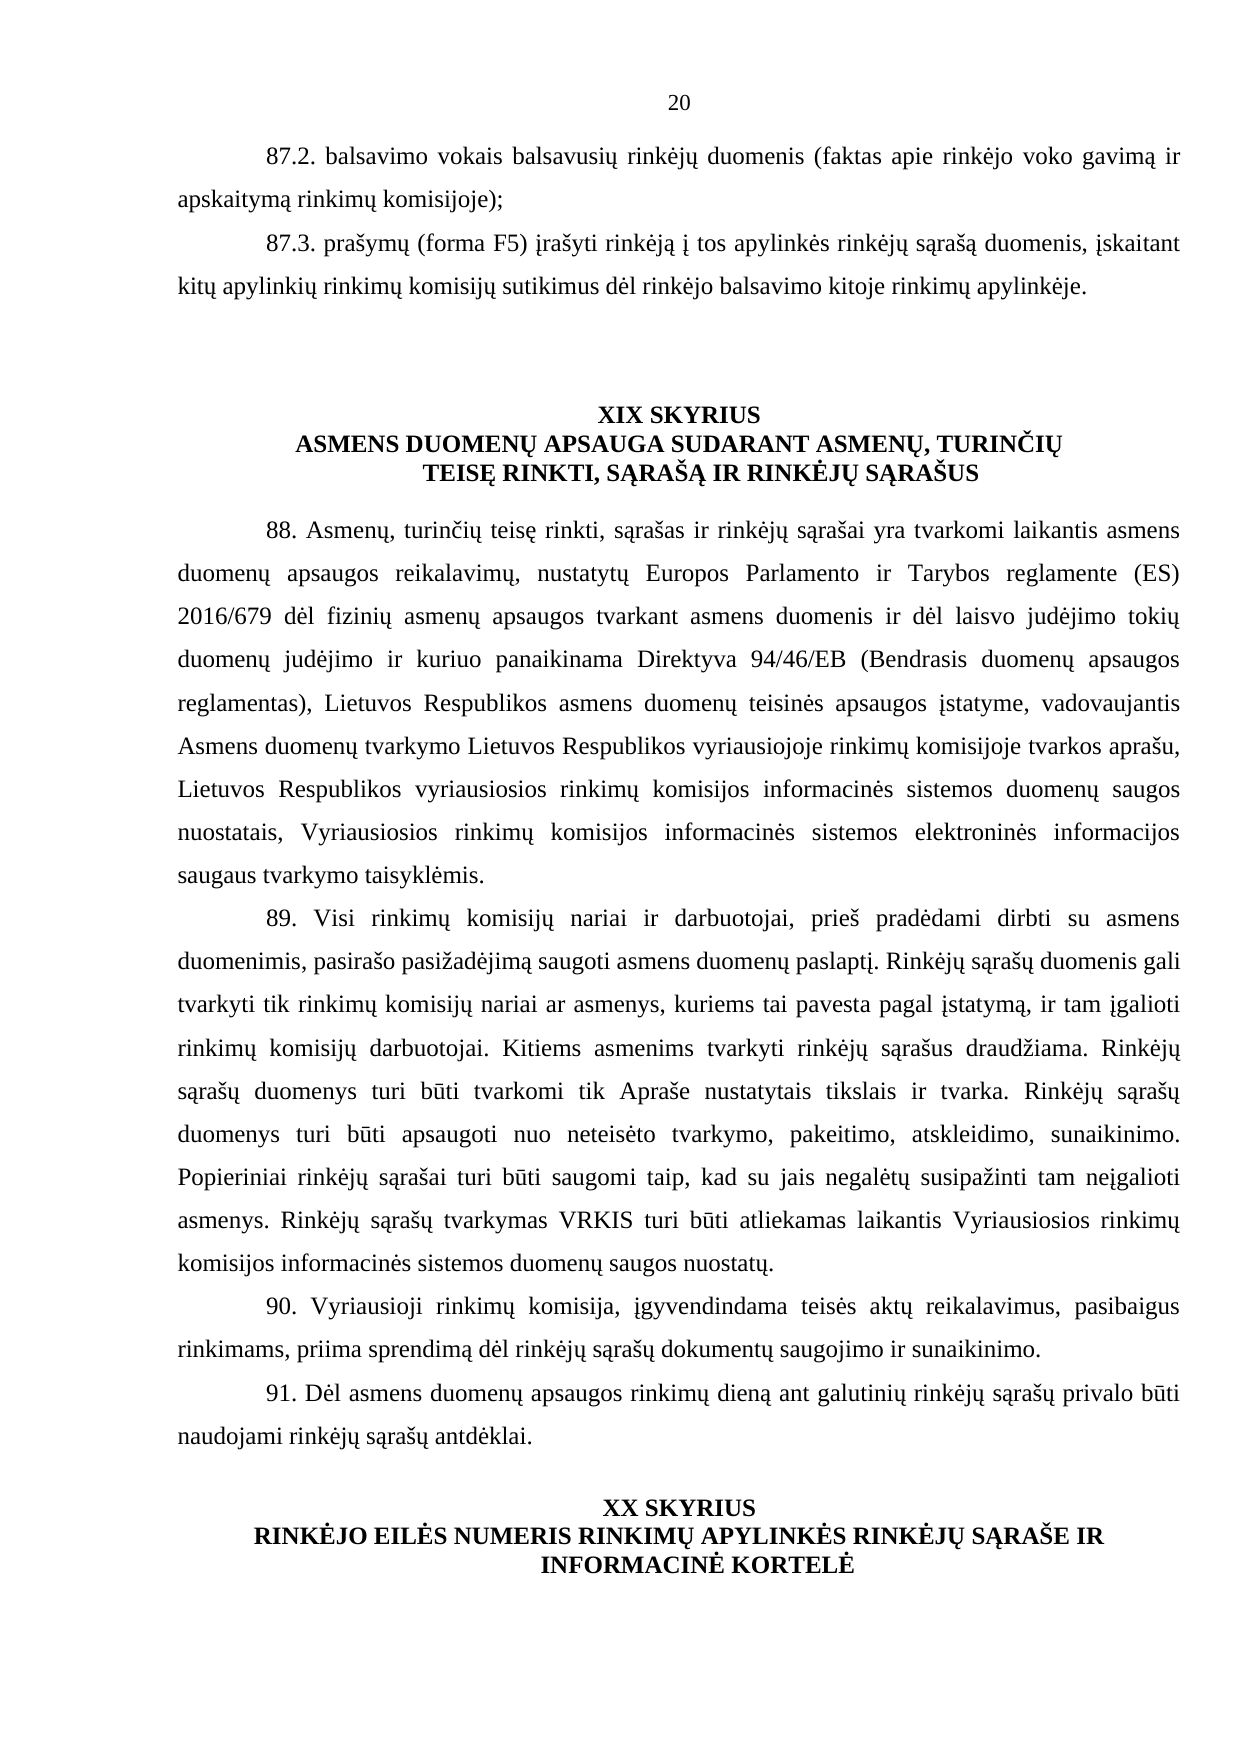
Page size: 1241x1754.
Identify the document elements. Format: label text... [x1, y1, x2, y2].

text 87.3. prašymų (forma F5) įrašyti rinkėją į tos apylinkės rinkėjų sąrašą duomenis, įskaitant kitų apylinkių rinkimų komisijų sutikimus dėl rinkėjo balsavimo kitoje rinkimų apylinkėje. [177, 228, 1181, 299]
text 87.2. balsavimo vokais balsavusių rinkėjų duomenis (faktas apie rinkėjo voko gavimą ir apskaitymą rinkimų komisijoje); [177, 141, 1181, 213]
text XX SKYRIUS [177, 1493, 1181, 1521]
text 91. Dėl asmens duomenų apsaugos rinkimų dieną ant galutinių rinkėjų sąrašų privalo būti naudojami rinkėjų sąrašų antdėklai. [177, 1378, 1181, 1449]
text ASMENS DUOMENŲ APSAUGA SUDARANT ASMENŲ, TURINČIŲ [177, 429, 1181, 458]
text 89. Visi rinkimų komisijų nariai ir darbuotojai, prieš pradėdami dirbti su asmens duomenimis, pasirašo pasižadėjimą saugoti asmens duomenų paslaptį. Rinkėjų sąrašų duomenis gali tvarkyti tik rinkimų komisijų nariai ar asmenys, kuriems tai pavesta pagal įstatymą, ir tam įgalioti rinkimų komisijų darbuotojai. Kitiems asmenims tvarkyti rinkėjų sąrašus draudžiama. Rinkėjų sąrašų duomenys turi būti tvarkomi tik Apraše nustatytais tikslais ir tvarka. Rinkėjų sąrašų duomenys turi būti apsaugoti nuo neteisėto tvarkymo, pakeitimo, atskleidimo, sunaikinimo. Popieriniai rinkėjų sąrašai turi būti saugomi taip, kad su jais negalėtų susipažinti tam neįgalioti asmenys. Rinkėjų sąrašų tvarkymas VRKIS turi būti atliekamas laikantis Vyriausiosios rinkimų komisijos informacinės sistemos duomenų saugos nuostatų. [177, 903, 1181, 1277]
text 90. Vyriausioji rinkimų komisija, įgyvendindama teisės aktų reikalavimus, pasibaigus rinkimams, priima sprendimą dėl rinkėjų sąrašų dokumentų saugojimo ir sunaikinimo. [177, 1291, 1181, 1363]
text 88. Asmenų, turinčių teisę rinkti, sąrašas ir rinkėjų sąrašai yra tvarkomi laikantis asmens duomenų apsaugos reikalavimų, nustatytų Europos Parlamento ir Tarybos reglamente (ES) 2016/679 dėl fizinių asmenų apsaugos tvarkant asmens duomenis ir dėl laisvo judėjimo tokių duomenų judėjimo ir kuriuo panaikinama Direktyva 94/46/EB (Bendrasis duomenų apsaugos reglamentas), Lietuvos Respublikos asmens duomenų teisinės apsaugos įstatyme, vadovaujantis Asmens duomenų tvarkymo Lietuvos Respublikos vyriausiojoje rinkimų komisijoje tvarkos aprašu, Lietuvos Respublikos vyriausiosios rinkimų komisijos informacinės sistemos duomenų saugos nuostatais, Vyriausiosios rinkimų komisijos informacinės sistemos elektroninės informacijos saugaus tvarkymo taisyklėmis. [177, 515, 1181, 889]
text XIX SKYRIUS [177, 400, 1181, 429]
text RINKĖJO EILĖS NUMERIS RINKIMŲ APYLINKĖS RINKĖJŲ SĄRAŠE IR INFORMACINĖ KORTELĖ [177, 1521, 1181, 1579]
text TEISĘ RINKTI, SĄRAŠĄ IR RINKĖJŲ SĄRAŠUS [214, 458, 1181, 486]
